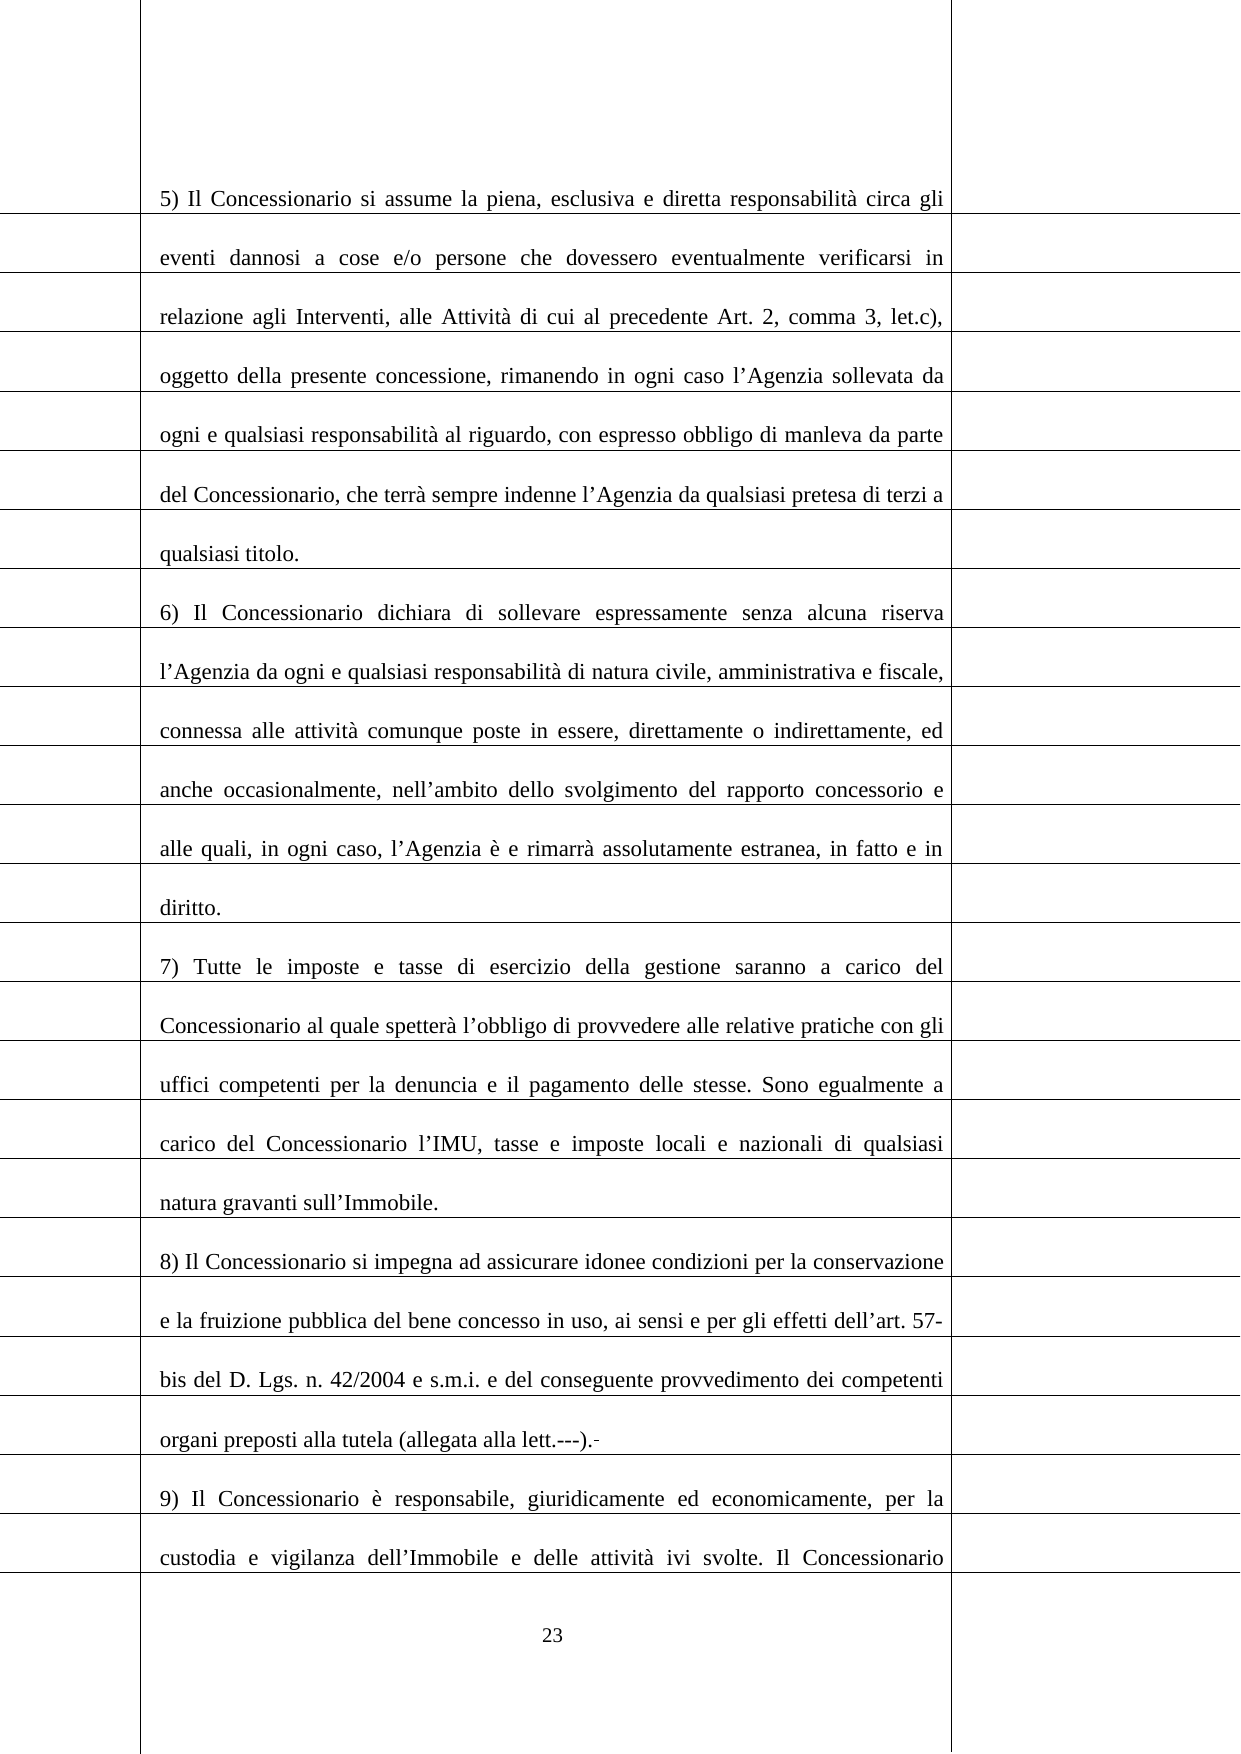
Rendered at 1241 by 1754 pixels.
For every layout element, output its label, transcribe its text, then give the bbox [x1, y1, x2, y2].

text Concessionario al quale spetterà l’obbligo di provvedere alle relative pratiche con gli [159, 982, 945, 1040]
text l’Agenzia da ogni e qualsiasi responsabilità di natura civile, amministrativa e fiscale, [159, 628, 945, 686]
text 7) Tutte le imposte e tasse di esercizio della gestione saranno a carico del [159, 927, 945, 981]
text bis del D. Lgs. n. 42/2004 e s.m.i. e del conseguente provvedimento dei competenti [159, 1337, 945, 1395]
text oggetto della presente concessione, rimanendo in ogni caso l’Agenzia sollevata da [159, 332, 945, 391]
text alle quali, in ogni caso, l’Agenzia è e rimarrà assolutamente estranea, in fatto e in [159, 805, 945, 863]
text 9) Il Concessionario è responsabile, giuridicamente ed economicamente, per la [159, 1459, 945, 1513]
text connessa alle attività comunque poste in essere, direttamente o indirettamente, ed [159, 687, 945, 745]
text 5) Il Concessionario si assume la piena, esclusiva e diretta responsabilità circa gli [159, 159, 945, 213]
text 8) Il Concessionario si impegna ad assicurare idonee condizioni per la conservazione [159, 1223, 945, 1276]
text custodia e vigilanza dell’Immobile e delle attività ivi svolte. Il Concessionario [159, 1514, 945, 1572]
text anche occasionalmente, nell’ambito dello svolgimento del rapporto concessorio e [159, 746, 945, 804]
text 6) Il Concessionario dichiara di sollevare espressamente senza alcuna riserva [159, 573, 945, 627]
text uffici competenti per la denuncia e il pagamento delle stesse. Sono egualmente a [159, 1041, 945, 1099]
text organi preposti alla tutela (allegata alla lett.---). [159, 1396, 945, 1454]
text carico del Concessionario l’IMU, tasse e imposte locali e nazionali di qualsiasi [159, 1100, 945, 1158]
text eventi dannosi a cose e/o persone che dovessero eventualmente verificarsi in [159, 214, 945, 272]
text qualsiasi titolo. [159, 510, 945, 568]
text diritto. [159, 864, 945, 922]
text ogni e qualsiasi responsabilità al riguardo, con espresso obbligo di manleva da parte [159, 392, 945, 450]
text natura gravanti sull’Immobile. [159, 1159, 945, 1217]
text relazione agli Interventi, alle Attività di cui al precedente Art. 2, comma 3, let.c), [159, 273, 945, 331]
text e la fruizione pubblica del bene concesso in uso, ai sensi e per gli effetti dell’art. 57- [159, 1277, 945, 1336]
text del Concessionario, che terrà sempre indenne l’Agenzia da qualsiasi pretesa di terzi a [159, 451, 945, 509]
